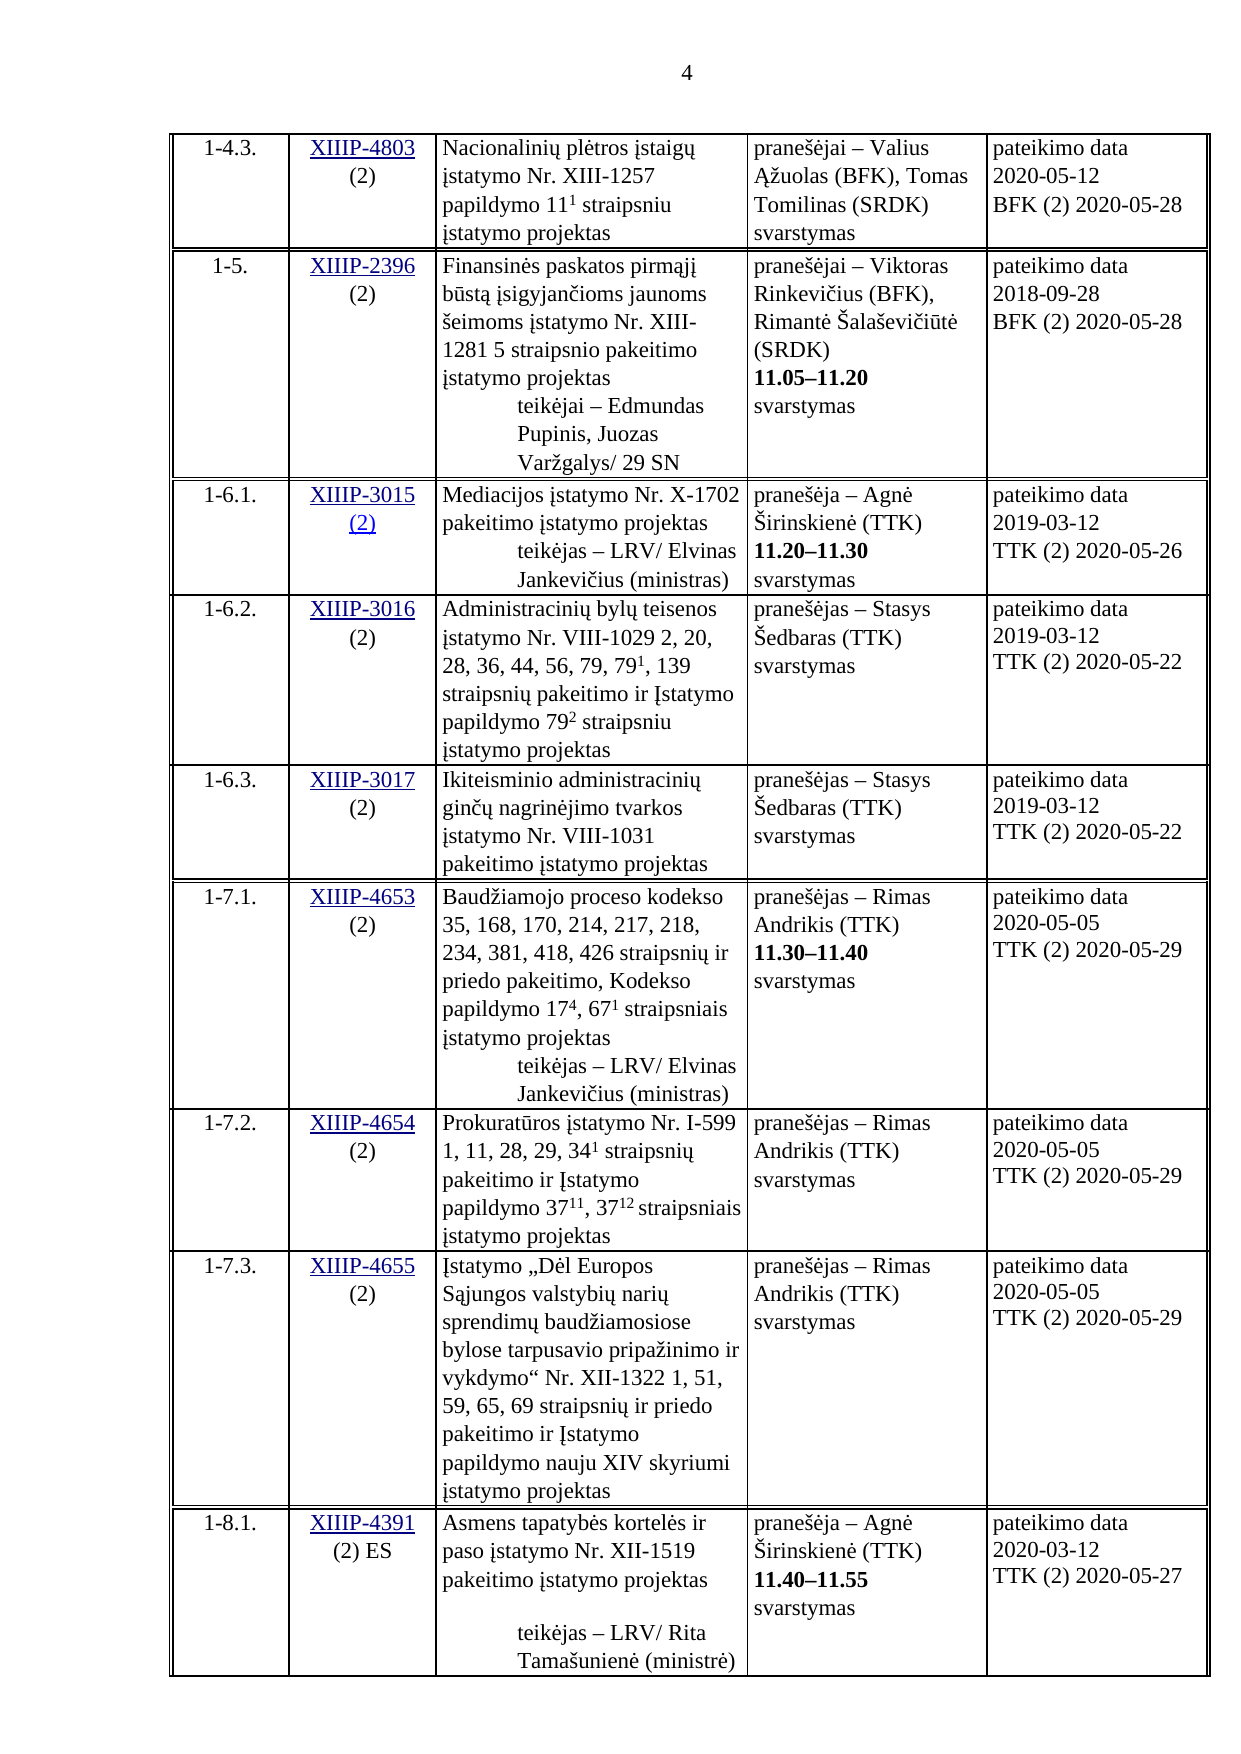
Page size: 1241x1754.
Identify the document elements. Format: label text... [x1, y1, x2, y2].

table_cell Baudžiamojo proceso kodekso 35, 168, 170, 214, 217, 218, 234, 381, 418, 426 straipsnių ir priedo pakeitimo, Kodekso papildymo 174, 671 straipsniais įstatymo projektas teikėjas – LRV/ Elvinas Jankevičius (ministras) [437, 883, 747, 1108]
table_cell pranešėjas – Stasys Šedbaras (TTK) svarstymas [748, 596, 986, 764]
table_cell 1-6.2. [174, 596, 288, 764]
table_cell pateikimo data 2020-05-05 TTK (2) 2020-05-29 [988, 1110, 1206, 1250]
table_cell pateikimo data 2020-05-05 TTK (2) 2020-05-29 [988, 1252, 1206, 1505]
table_cell 1-6.3. [174, 766, 288, 878]
table_cell pranešėjai – Valius Ąžuolas (BFK), Tomas Tomilinas (SRDK) svarstymas [748, 135, 986, 247]
table_cell Administracinių bylų teisenos įstatymo Nr. VIII-1029 2, 20, 28, 36, 44, 56, 79, 791, 139 straipsnių pakeitimo ir Įstatymo papildymo 792 straipsniu įstatymo projektas [437, 596, 747, 764]
table_cell Asmens tapatybės kortelės ir paso įstatymo Nr. XII-1519 pakeitimo įstatymo projektas teikėjas – LRV/ Rita Tamašunienė (ministrė) [437, 1510, 747, 1675]
table_cell XIIIP-4653 (2) [290, 883, 435, 1108]
table_cell XIIIP-4655 (2) [290, 1252, 435, 1505]
table_cell pateikimo data 2019-03-12 TTK (2) 2020-05-22 [988, 596, 1206, 764]
table_cell 1-6.1. [174, 481, 288, 594]
table_cell XIIIP-3016 (2) [290, 596, 435, 764]
table_cell [1211, 247, 1240, 477]
table_cell XIIIP-3017 (2) [290, 766, 435, 878]
table_cell Įstatymo „Dėl Europos Sąjungos valstybių narių sprendimų baudžiamosiose bylose tarpusavio pripažinimo ir vykdymo“ Nr. XII-1322 1, 51, 59, 65, 69 straipsnių ir priedo pakeitimo ir Įstatymo papildymo nauju XIV skyriumi įstatymo projektas [437, 1252, 747, 1505]
table_cell pateikimo data 2019-03-12 TTK (2) 2020-05-22 [988, 766, 1206, 878]
table_cell pranešėjas – Stasys Šedbaras (TTK) svarstymas [748, 766, 986, 878]
table_cell [1211, 1108, 1240, 1250]
table_cell [1211, 594, 1240, 764]
table_cell pateikimo data 2020-03-12 TTK (2) 2020-05-27 [988, 1510, 1206, 1675]
table_cell Mediacijos įstatymo Nr. X-1702 pakeitimo įstatymo projektas teikėjas – LRV/ Elvinas Jankevičius (ministras) [437, 481, 747, 594]
table_cell XIIIP-4654 (2) [290, 1110, 435, 1250]
table_cell 1-8.1. [174, 1510, 288, 1675]
table_cell pranešėja – Agnė Širinskienė (TTK) 11.20–11.30 svarstymas [748, 481, 986, 594]
table_cell 1-7.1. [174, 883, 288, 1108]
table_cell 1-7.2. [174, 1110, 288, 1250]
table_cell XIIIP-4391 (2) ES [290, 1510, 435, 1675]
table_cell pranešėjas – Rimas Andrikis (TTK) svarstymas [748, 1252, 986, 1505]
table_cell Ikiteisminio administracinių ginčų nagrinėjimo tvarkos įstatymo Nr. VIII-1031 pakeitimo įstatymo projektas [437, 766, 747, 878]
table_cell 1-4.3. [174, 135, 288, 247]
table_cell Finansinės paskatos pirmąjį būstą įsigyjančioms jaunoms šeimoms įstatymo Nr. XIII-1281 5 straipsnio pakeitimo įstatymo projektas teikėjai – Edmundas Pupinis, Juozas Varžgalys/ 29 SN [437, 252, 747, 477]
table_cell pranešėjas – Rimas Andrikis (TTK) 11.30–11.40 svarstymas [748, 883, 986, 1108]
table_cell 1-5. [174, 252, 288, 477]
table_cell XIIIP-4803 (2) [290, 135, 435, 247]
table_cell [1211, 477, 1240, 594]
table_cell Prokuratūros įstatymo Nr. I-599 1, 11, 28, 29, 341 straipsnių pakeitimo ir Įstatymo papildymo 3711, 3712 straipsniais įstatymo projektas [437, 1110, 747, 1250]
table_cell pranešėjas – Rimas Andrikis (TTK) svarstymas [748, 1110, 986, 1250]
table_cell XIIIP-3015 (2) [290, 481, 435, 594]
table_cell [1211, 133, 1240, 247]
table_cell pranešėja – Agnė Širinskienė (TTK) 11.40–11.55 svarstymas [748, 1510, 986, 1675]
table_cell pateikimo data 2020-05-12 BFK (2) 2020-05-28 [988, 135, 1206, 247]
table_cell Nacionalinių plėtros įstaigų įstatymo Nr. XIII-1257 papildymo 111 straipsniu įstatymo projektas [437, 135, 747, 247]
table_cell pranešėjai – Viktoras Rinkevičius (BFK), Rimantė Šalaševičiūtė (SRDK) 11.05–11.20 svarstymas [748, 252, 986, 477]
table_cell pateikimo data 2019-03-12 TTK (2) 2020-05-26 [988, 481, 1206, 594]
table_cell [1211, 878, 1240, 1108]
table_cell [1211, 764, 1240, 878]
table_cell [1211, 1250, 1240, 1505]
table_cell [1211, 1505, 1240, 1675]
table_cell 1-7.3. [174, 1252, 288, 1505]
table_cell XIIIP-2396 (2) [290, 252, 435, 477]
table_cell pateikimo data 2020-05-05 TTK (2) 2020-05-29 [988, 883, 1206, 1108]
table_cell pateikimo data 2018-09-28 BFK (2) 2020-05-28 [988, 252, 1206, 477]
